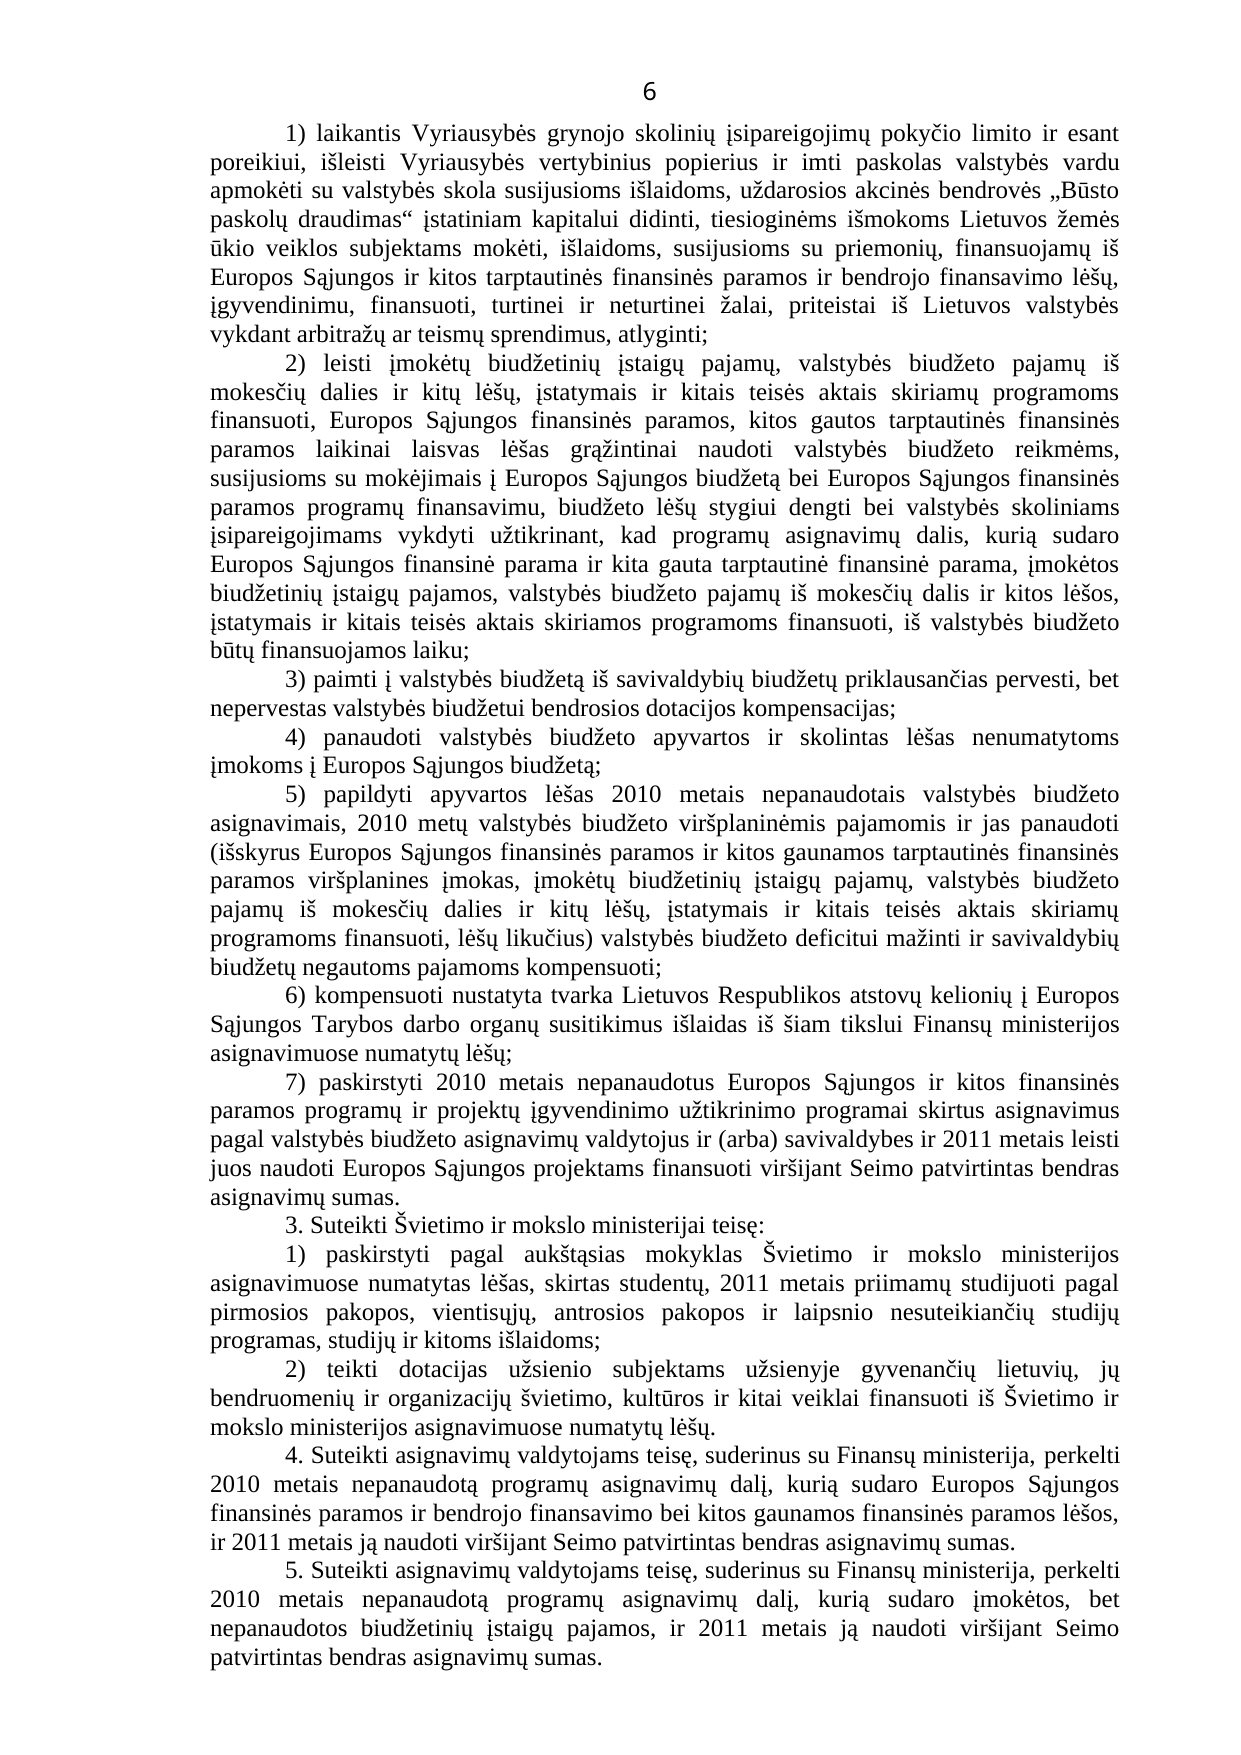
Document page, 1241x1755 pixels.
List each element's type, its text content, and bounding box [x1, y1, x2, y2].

text 1) laikantis Vyriausybės grynojo skolinių įsipareigojimų pokyčio limito ir esant poreikiui, išleisti Vyriausybės vertybinius popierius ir imti paskolas valstybės vardu apmokėti su valstybės skola susijusioms išlaidoms, uždarosios akcinės bendrovės „Būsto paskolų draudimas“ įstatiniam kapitalui didinti, tiesioginėms išmokoms Lietuvos žemės ūkio veiklos subjektams mokėti, išlaidoms, susijusioms su priemonių, finansuojamų iš Europos Sąjungos ir kitos tarptautinės finansinės paramos ir bendrojo finansavimo lėšų, įgyvendinimu, finansuoti, turtinei ir neturtinei žalai, priteistai iš Lietuvos valstybės vykdant arbitražų ar teismų sprendimus, atlyginti; [210, 118, 1120, 348]
text 2) teikti dotacijas užsienio subjektams užsienyje gyvenančių lietuvių, jų bendruomenių ir organizacijų švietimo, kultūros ir kitai veiklai finansuoti iš Švietimo ir mokslo ministerijos asignavimuose numatytų lėšų. [210, 1354, 1120, 1441]
text 3) paimti į valstybės biudžetą iš savivaldybių biudžetų priklausančias pervesti, bet nepervestas valstybės biudžetui bendrosios dotacijos kompensacijas; [210, 664, 1120, 722]
text 3. Suteikti Švietimo ir mokslo ministerijai teisę: [210, 1211, 1120, 1239]
text 7) paskirstyti 2010 metais nepanaudotus Europos Sąjungos ir kitos finansinės paramos programų ir projektų įgyvendinimo užtikrinimo programai skirtus asignavimus pagal valstybės biudžeto asignavimų valdytojus ir (arba) savivaldybes ir 2011 metais leisti juos naudoti Europos Sąjungos projektams finansuoti viršijant Seimo patvirtintas bendras asignavimų sumas. [210, 1067, 1120, 1211]
text 5. Suteikti asignavimų valdytojams teisę, suderinus su Finansų ministerija, perkelti 2010 metais nepanaudotą programų asignavimų dalį, kurią sudaro įmokėtos, bet nepanaudotos biudžetinių įstaigų pajamos, ir 2011 metais ją naudoti viršijant Seimo patvirtintas bendras asignavimų sumas. [210, 1556, 1120, 1671]
text 4) panaudoti valstybės biudžeto apyvartos ir skolintas lėšas nenumatytoms įmokoms į Europos Sąjungos biudžetą; [210, 722, 1120, 779]
text 4. Suteikti asignavimų valdytojams teisę, suderinus su Finansų ministerija, perkelti 2010 metais nepanaudotą programų asignavimų dalį, kurią sudaro Europos Sąjungos finansinės paramos ir bendrojo finansavimo bei kitos gaunamos finansinės paramos lėšos, ir 2011 metais ją naudoti viršijant Seimo patvirtintas bendras asignavimų sumas. [210, 1441, 1120, 1556]
text 1) paskirstyti pagal aukštąsias mokyklas Švietimo ir mokslo ministerijos asignavimuose numatytas lėšas, skirtas studentų, 2011 metais priimamų studijuoti pagal pirmosios pakopos, vientisųjų, antrosios pakopos ir laipsnio nesuteikiančių studijų programas, studijų ir kitoms išlaidoms; [210, 1239, 1120, 1354]
text 6) kompensuoti nustatyta tvarka Lietuvos Respublikos atstovų kelionių į Europos Sąjungos Tarybos darbo organų susitikimus išlaidas iš šiam tikslui Finansų ministerijos asignavimuose numatytų lėšų; [210, 981, 1120, 1067]
text 2) leisti įmokėtų biudžetinių įstaigų pajamų, valstybės biudžeto pajamų iš mokesčių dalies ir kitų lėšų, įstatymais ir kitais teisės aktais skiriamų programoms finansuoti, Europos Sąjungos finansinės paramos, kitos gautos tarptautinės finansinės paramos laikinai laisvas lėšas grąžintinai naudoti valstybės biudžeto reikmėms, susijusioms su mokėjimais į Europos Sąjungos biudžetą bei Europos Sąjungos finansinės paramos programų finansavimu, biudžeto lėšų stygiui dengti bei valstybės skoliniams įsipareigojimams vykdyti užtikrinant, kad programų asignavimų dalis, kurią sudaro Europos Sąjungos finansinė parama ir kita gauta tarptautinė finansinė parama, įmokėtos biudžetinių įstaigų pajamos, valstybės biudžeto pajamų iš mokesčių dalis ir kitos lėšos, įstatymais ir kitais teisės aktais skiriamos programoms finansuoti, iš valstybės biudžeto būtų finansuojamos laiku; [210, 348, 1120, 664]
text 5) papildyti apyvartos lėšas 2010 metais nepanaudotais valstybės biudžeto asignavimais, 2010 metų valstybės biudžeto viršplaninėmis pajamomis ir jas panaudoti (išskyrus Europos Sąjungos finansinės paramos ir kitos gaunamos tarptautinės finansinės paramos viršplanines įmokas, įmokėtų biudžetinių įstaigų pajamų, valstybės biudžeto pajamų iš mokesčių dalies ir kitų lėšų, įstatymais ir kitais teisės aktais skiriamų programoms finansuoti, lėšų likučius) valstybės biudžeto deficitui mažinti ir savivaldybių biudžetų negautoms pajamoms kompensuoti; [210, 779, 1120, 981]
